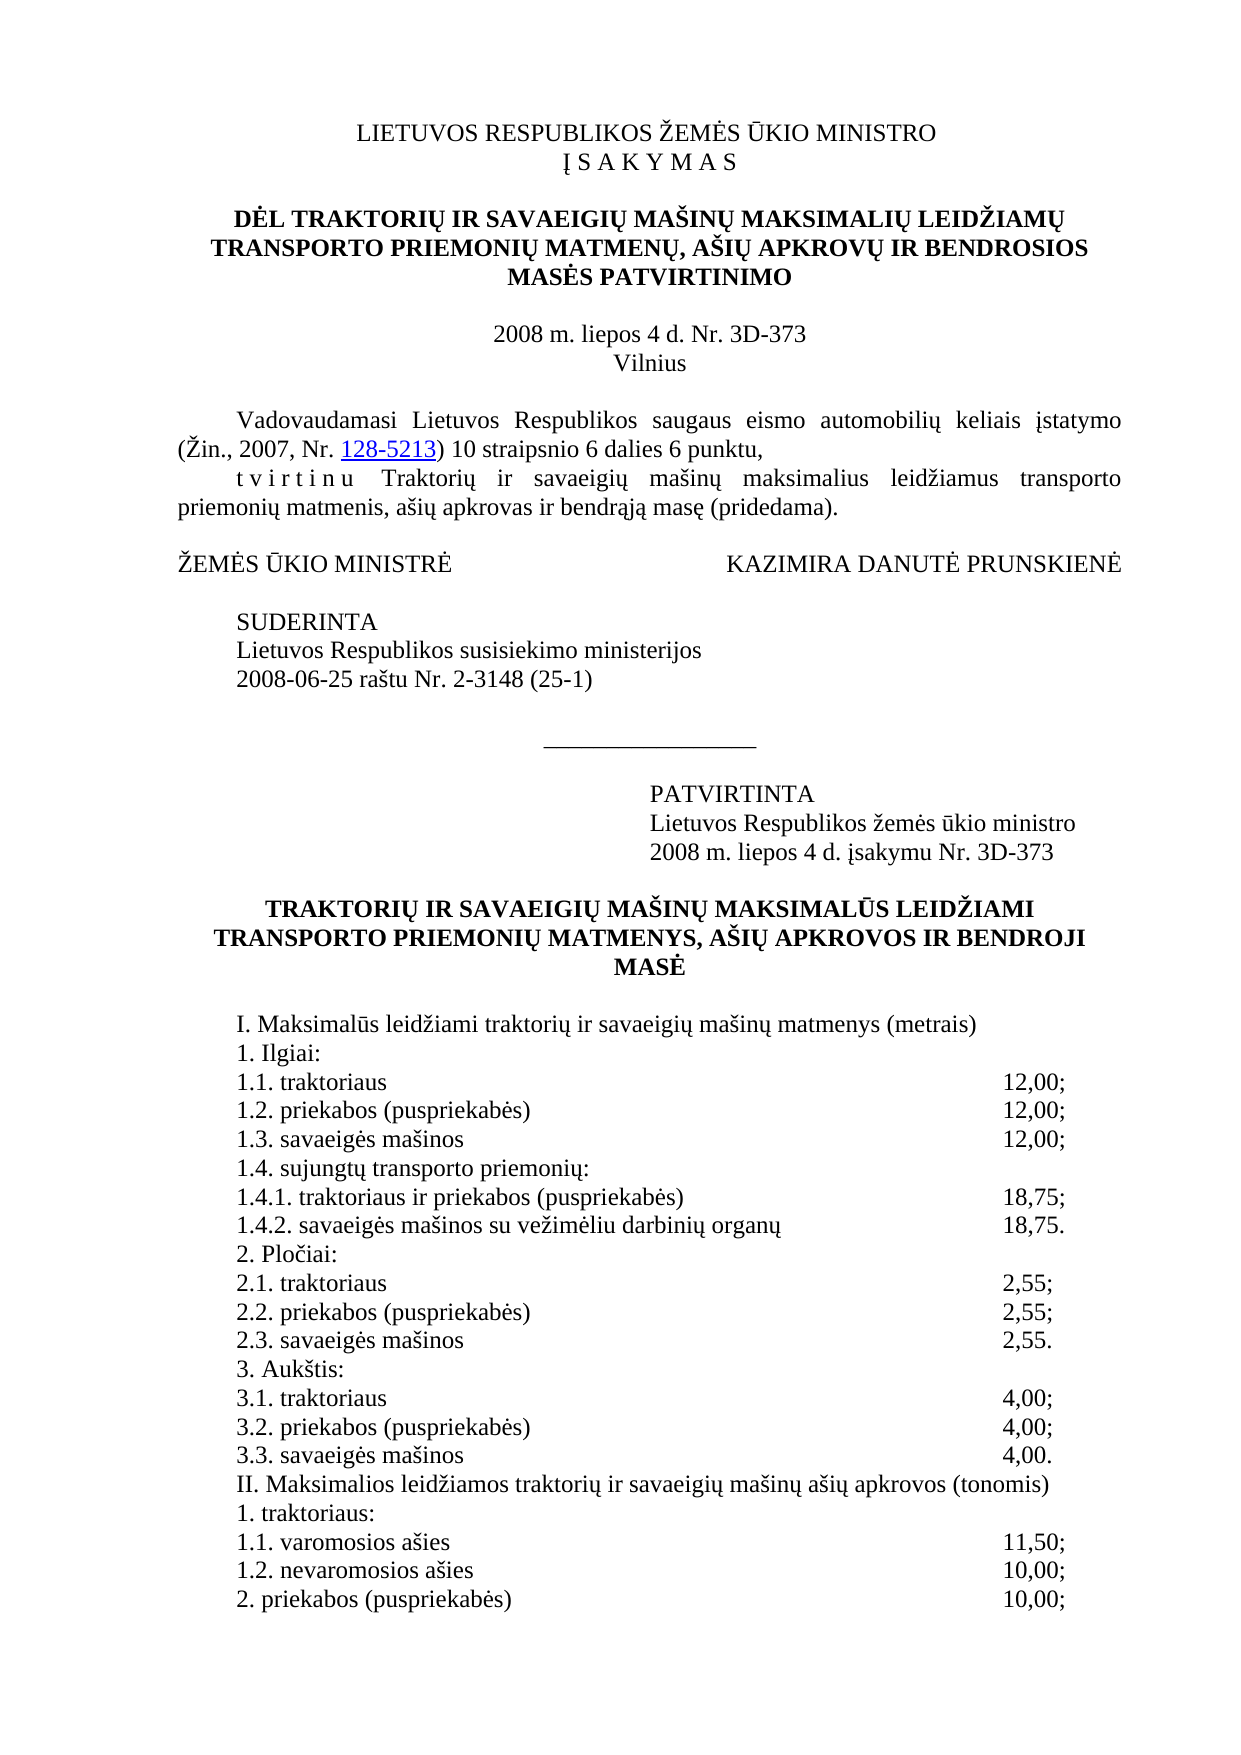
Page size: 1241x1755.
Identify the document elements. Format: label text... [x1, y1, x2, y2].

text 2.3. savaeigės mašinos 2,55. [177, 1326, 1122, 1354]
text 3. Aukštis: [177, 1354, 1122, 1383]
text DĖL TRAKTORIŲ IR SAVAEIGIŲ MAŠINŲ MAKSIMALIŲ LEIDŽIAMŲ TRANSPORTO PRIEMONIŲ MATMENŲ, AŠIŲ APKROVŲ IR BENDROSIOS MASĖS PATVIRTINIMO [177, 204, 1122, 291]
text SUDERINTA [177, 607, 1122, 636]
text 1.1. traktoriaus 12,00; [177, 1067, 1122, 1096]
text 2. priekabos (puspriekabės) 10,00; [177, 1584, 1122, 1613]
text 1.4.1. traktoriaus ir priekabos (puspriekabės) 18,75; [177, 1182, 1122, 1211]
text tvirtinu Traktorių ir savaeigių mašinų maksimalius leidžiamus transporto priemonių matmenis, ašių apkrovas ir bendrąją masę (pridedama). [177, 463, 1122, 521]
text Vadovaudamasi Lietuvos Respublikos saugaus eismo automobilių keliais įstatymo (Žin., 2007, Nr. 128-5213) 10 straipsnio 6 dalies 6 punktu, [177, 406, 1122, 463]
text Lietuvos Respublikos susisiekimo ministerijos [177, 636, 1122, 664]
text PATVIRTINTA [649, 779, 1122, 808]
text 1.3. savaeigės mašinos 12,00; [177, 1124, 1122, 1153]
text 1.4.2. savaeigės mašinos su vežimėliu darbinių organų 18,75. [177, 1211, 1122, 1239]
text ŽEMĖS ŪKIO MINISTRĖ KAZIMIRA DANUTĖ PRUNSKIENĖ [177, 549, 1122, 578]
text 1. traktoriaus: [177, 1498, 1122, 1527]
text II. Maksimalios leidžiamos traktorių ir savaeigių mašinų ašių apkrovos (tonomis) [177, 1469, 1122, 1498]
text 1.2. priekabos (puspriekabės) 12,00; [177, 1096, 1122, 1124]
text Vilnius [177, 348, 1122, 377]
text 3.1. traktoriaus 4,00; [177, 1383, 1122, 1412]
text Lietuvos Respublikos žemės ūkio ministro 2008 m. liepos 4 d. įsakymu Nr. 3D-373 [649, 808, 1122, 866]
text _________________ [177, 722, 1122, 751]
text 2.2. priekabos (puspriekabės) 2,55; [177, 1297, 1122, 1326]
text 1.4. sujungtų transporto priemonių: [177, 1153, 1122, 1182]
text 2008 m. liepos 4 d. Nr. 3D-373 [177, 319, 1122, 348]
text 2008-06-25 raštu Nr. 2-3148 (25-1) [177, 664, 1122, 693]
text 1. Ilgiai: [177, 1038, 1122, 1067]
text TRAKTORIŲ IR SAVAEIGIŲ MAŠINŲ MAKSIMALŪS LEIDŽIAMI TRANSPORTO PRIEMONIŲ MATMENYS, AŠIŲ APKROVOS IR BENDROJI MASĖ [177, 894, 1122, 981]
text 2. Pločiai: [177, 1239, 1122, 1268]
text 3.3. savaeigės mašinos 4,00. [177, 1441, 1122, 1469]
text 1.1. varomosios ašies 11,50; [177, 1527, 1122, 1556]
text 2.1. traktoriaus 2,55; [177, 1268, 1122, 1297]
text 1.2. nevaromosios ašies 10,00; [177, 1556, 1122, 1584]
text 3.2. priekabos (puspriekabės) 4,00; [177, 1412, 1122, 1441]
text ĮSAKYMAS [177, 147, 1122, 176]
text I. Maksimalūs leidžiami traktorių ir savaeigių mašinų matmenys (metrais) [177, 1009, 1122, 1038]
text LIETUVOS RESPUBLIKOS ŽEMĖS ŪKIO MINISTRO [177, 118, 1122, 147]
